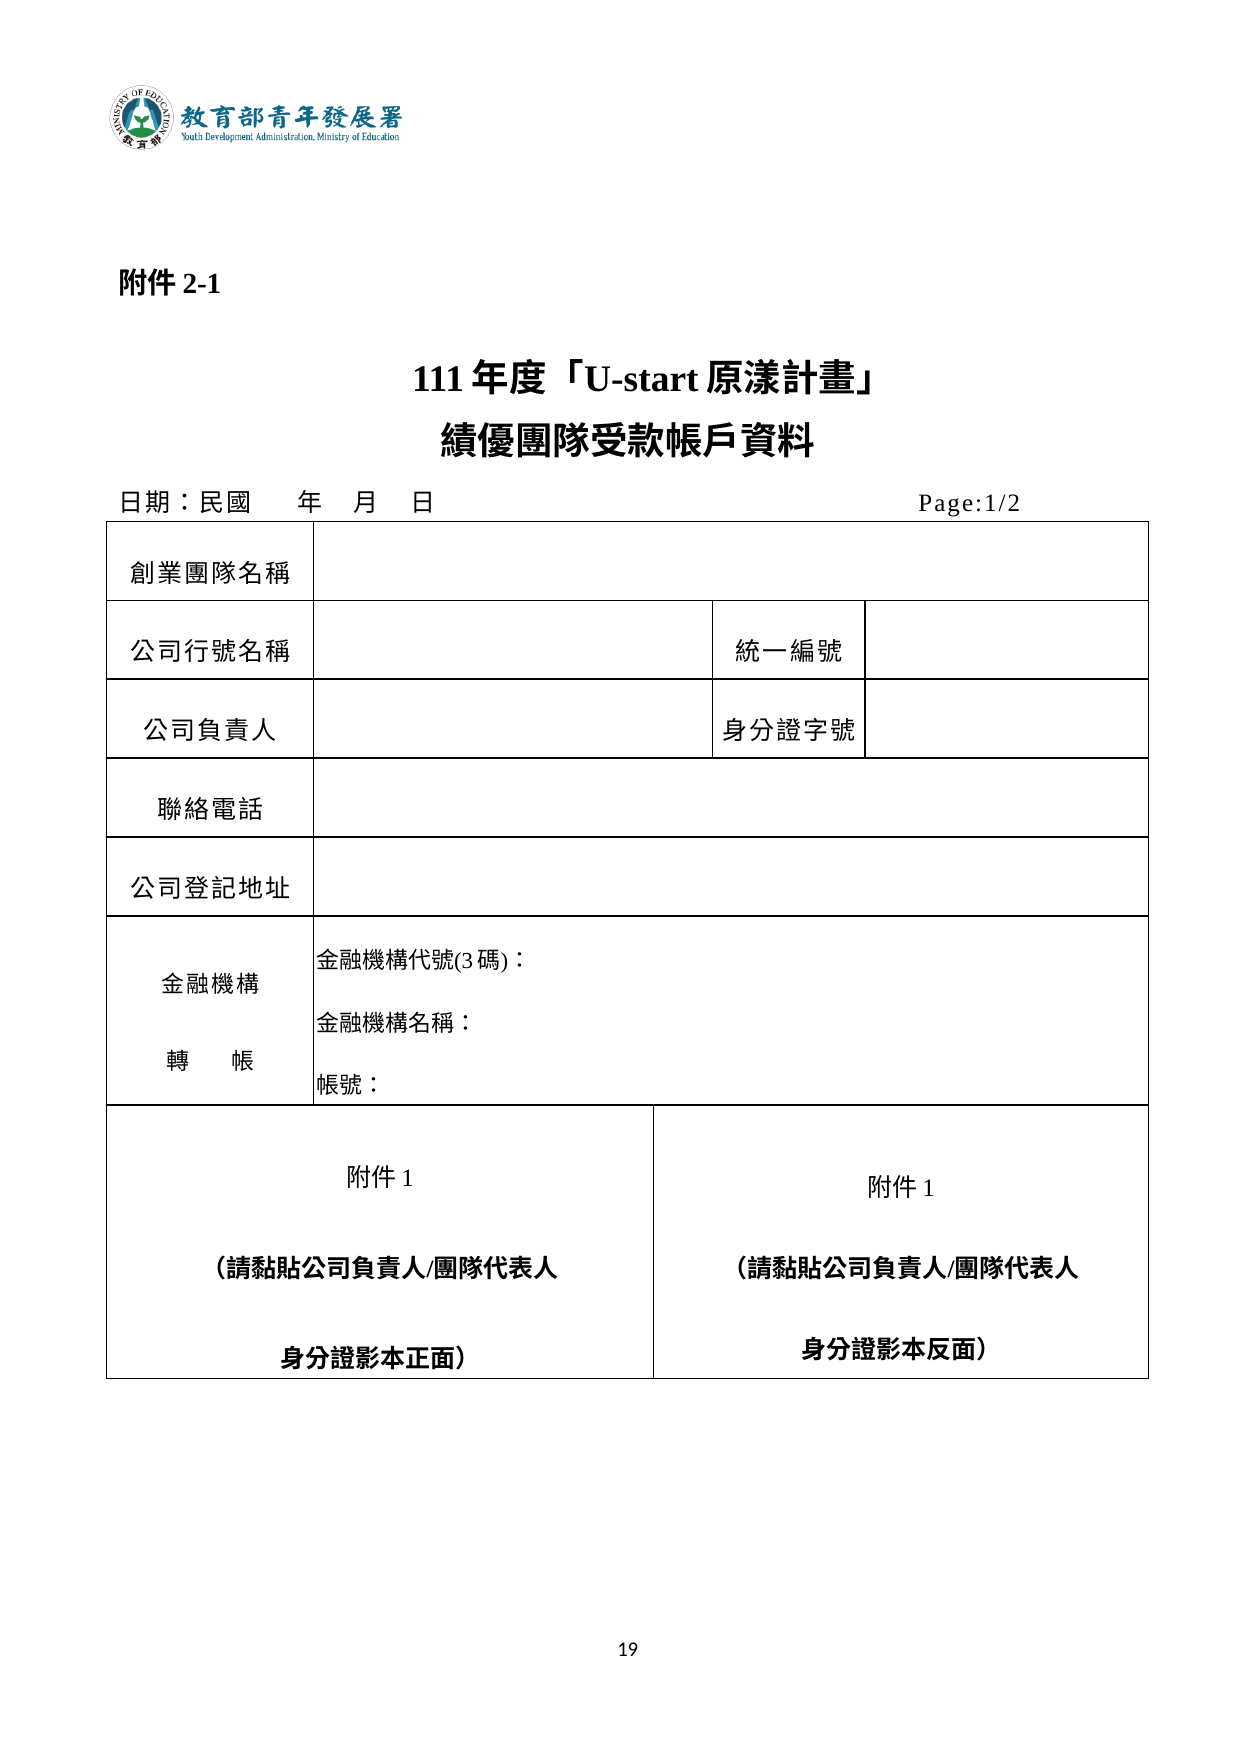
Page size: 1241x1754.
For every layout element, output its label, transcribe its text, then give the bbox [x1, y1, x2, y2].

text 111年度「U-start原漾計畫」 [118, 333, 1137, 396]
table_cell [866, 601, 1148, 678]
table_cell 聯絡電話 [107, 759, 313, 836]
text 日期：民國 年 月 日 Page:1/2 [118, 458, 1137, 521]
table_cell 附件1 （請黏貼公司負責人/團隊代表人 身分證影本正面） [107, 1106, 653, 1378]
table_cell [314, 680, 712, 757]
table_cell [314, 759, 1148, 836]
table_cell 身分證字號 [713, 680, 864, 757]
table_cell 金融機構代號(3碼)： 金融機構名稱： 帳號： [314, 917, 1148, 1104]
table_cell 公司行號名稱 [107, 601, 313, 678]
table_cell 公司登記地址 [107, 838, 313, 915]
table_cell [314, 838, 1148, 915]
table_header 創業團隊名稱 [107, 522, 313, 599]
table_cell 金融機構 轉 帳 [107, 917, 313, 1104]
table_cell 附件1 （請黏貼公司負責人/團隊代表人 身分證影本反面） [654, 1106, 1148, 1378]
table_cell 統一編號 [713, 601, 864, 678]
table_cell [866, 680, 1148, 757]
table_cell 公司負責人 [107, 680, 313, 757]
text 附件2-1 [118, 239, 1137, 301]
table_header [314, 522, 1148, 599]
text 績優團隊受款帳戶資料 [118, 396, 1137, 458]
table_cell [314, 601, 712, 678]
